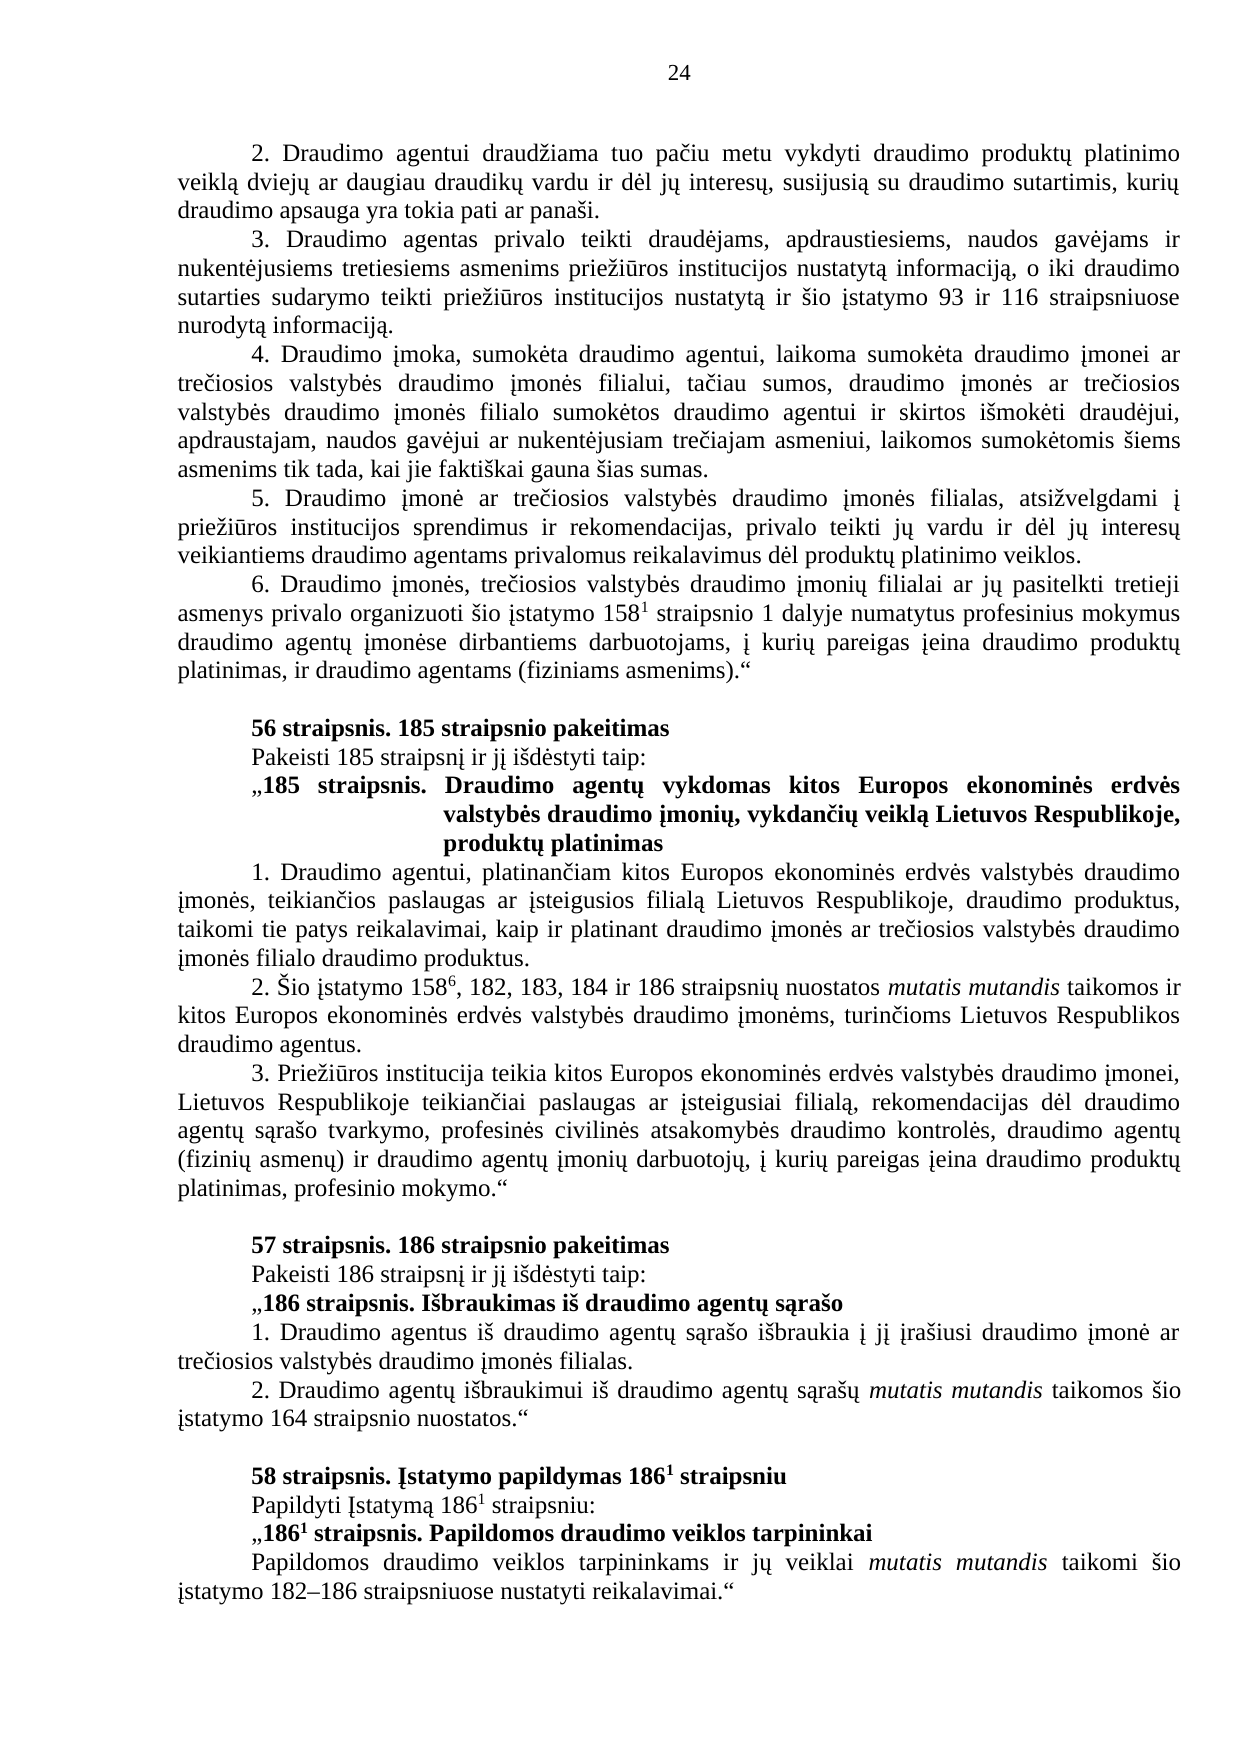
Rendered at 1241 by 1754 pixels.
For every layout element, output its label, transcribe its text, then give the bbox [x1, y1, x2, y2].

text 6. Draudimo įmonės, trečiosios valstybės draudimo įmonių filialai ar jų pasitelkti tretieji asmenys privalo organizuoti šio įstatymo 1581 straipsnio 1 dalyje numatytus profesinius mokymus draudimo agentų įmonėse dirbantiems darbuotojams, į kurių pareigas įeina draudimo produktų platinimas, ir draudimo agentams (fiziniams asmenims).“ [177, 569, 1181, 684]
text „186 straipsnis. Išbraukimas iš draudimo agentų sąrašo [251, 1288, 1181, 1317]
text 2. Draudimo agentų išbraukimui iš draudimo agentų sąrašų mutatis mutandis taikomos šio įstatymo 164 straipsnio nuostatos.“ [177, 1375, 1181, 1432]
text 2. Šio įstatymo 1586, 182, 183, 184 ir 186 straipsnių nuostatos mutatis mutandis taikomos ir kitos Europos ekonominės erdvės valstybės draudimo įmonėms, turinčioms Lietuvos Respublikos draudimo agentus. [177, 972, 1181, 1058]
text 1. Draudimo agentui, platinančiam kitos Europos ekonominės erdvės valstybės draudimo įmonės, teikiančios paslaugas ar įsteigusios filialą Lietuvos Respublikoje, draudimo produktus, taikomi tie patys reikalavimai, kaip ir platinant draudimo įmonės ar trečiosios valstybės draudimo įmonės filialo draudimo produktus. [177, 857, 1181, 972]
text 2. Draudimo agentui draudžiama tuo pačiu metu vykdyti draudimo produktų platinimo veiklą dviejų ar daugiau draudikų vardu ir dėl jų interesų, susijusią su draudimo sutartimis, kurių draudimo apsauga yra tokia pati ar panaši. [177, 138, 1181, 224]
text 3. Priežiūros institucija teikia kitos Europos ekonominės erdvės valstybės draudimo įmonei, Lietuvos Respublikoje teikiančiai paslaugas ar įsteigusiai filialą, rekomendacijas dėl draudimo agentų sąrašo tvarkymo, profesinės civilinės atsakomybės draudimo kontrolės, draudimo agentų (fizinių asmenų) ir draudimo agentų įmonių darbuotojų, į kurių pareigas įeina draudimo produktų platinimas, profesinio mokymo.“ [177, 1058, 1181, 1202]
text 57 straipsnis. 186 straipsnio pakeitimas [177, 1231, 1181, 1259]
text Pakeisti 186 straipsnį ir jį išdėstyti taip: [177, 1259, 1181, 1288]
text 56 straipsnis. 185 straipsnio pakeitimas [177, 713, 1181, 742]
text „1861 straipsnis. Papildomos draudimo veiklos tarpininkai [177, 1518, 1181, 1547]
text 4. Draudimo įmoka, sumokėta draudimo agentui, laikoma sumokėta draudimo įmonei ar trečiosios valstybės draudimo įmonės filialui, tačiau sumos, draudimo įmonės ar trečiosios valstybės draudimo įmonės filialo sumokėtos draudimo agentui ir skirtos išmokėti draudėjui, apdraustajam, naudos gavėjui ar nukentėjusiam trečiajam asmeniui, laikomos sumokėtomis šiems asmenims tik tada, kai jie faktiškai gauna šias sumas. [177, 339, 1181, 483]
text 58 straipsnis. Įstatymo papildymas 1861 straipsniu [177, 1461, 1181, 1490]
text Papildyti Įstatymą 1861 straipsniu: [177, 1490, 1181, 1518]
text Pakeisti 185 straipsnį ir jį išdėstyti taip: [177, 742, 1181, 771]
text 1. Draudimo agentus iš draudimo agentų sąrašo išbraukia į jį įrašiusi draudimo įmonė ar trečiosios valstybės draudimo įmonės filialas. [177, 1317, 1181, 1375]
text Papildomos draudimo veiklos tarpininkams ir jų veiklai mutatis mutandis taikomi šio įstatymo 182–186 straipsniuose nustatyti reikalavimai.“ [177, 1547, 1181, 1605]
text 5. Draudimo įmonė ar trečiosios valstybės draudimo įmonės filialas, atsižvelgdami į priežiūros institucijos sprendimus ir rekomendacijas, privalo teikti jų vardu ir dėl jų interesų veikiantiems draudimo agentams privalomus reikalavimus dėl produktų platinimo veiklos. [177, 483, 1181, 569]
text 3. Draudimo agentas privalo teikti draudėjams, apdraustiesiems, naudos gavėjams ir nukentėjusiems tretiesiems asmenims priežiūros institucijos nustatytą informaciją, o iki draudimo sutarties sudarymo teikti priežiūros institucijos nustatytą ir šio įstatymo 93 ir 116 straipsniuose nurodytą informaciją. [177, 224, 1181, 339]
text „185 straipsnis. Draudimo agentų vykdomas kitos Europos ekonominės erdvės valstybės draudimo įmonių, vykdančių veiklą Lietuvos Respublikoje, produktų platinimas [251, 771, 1181, 857]
